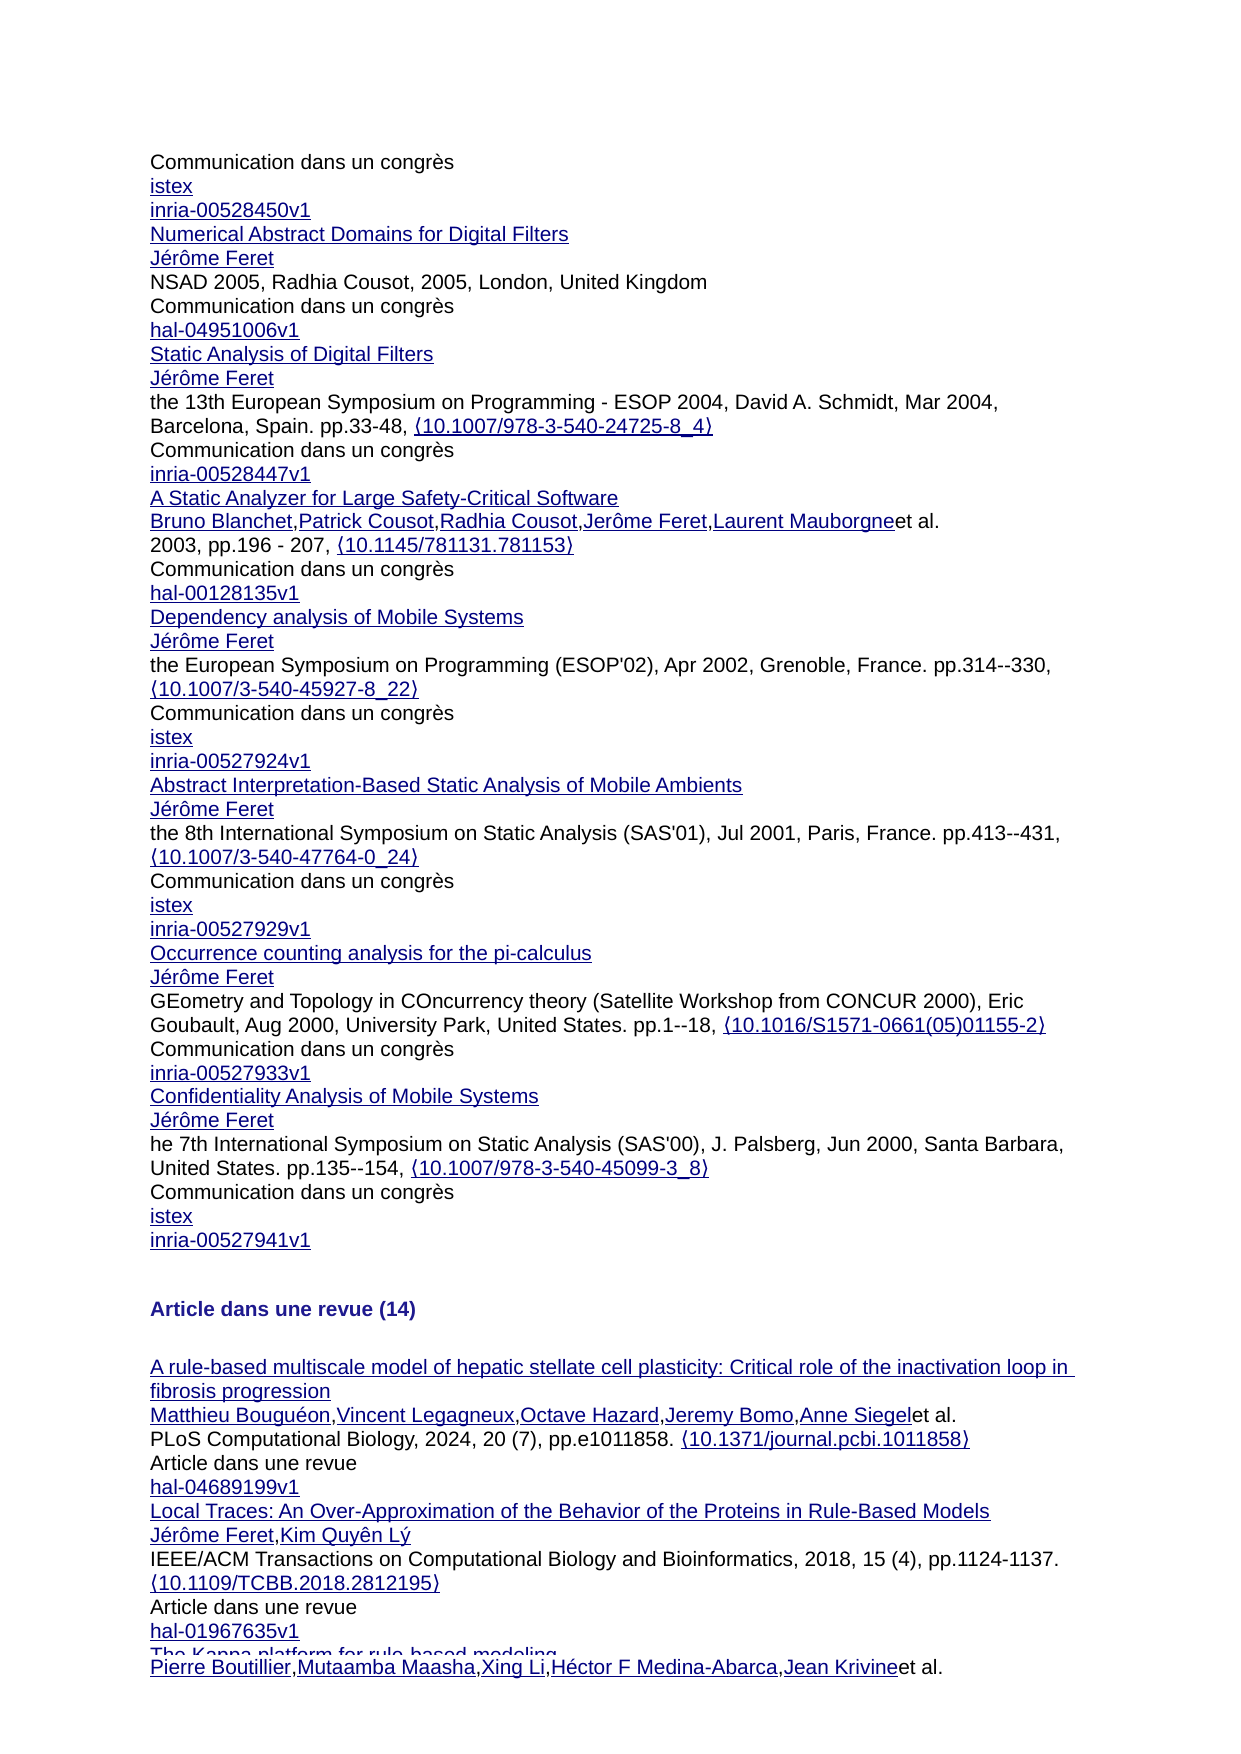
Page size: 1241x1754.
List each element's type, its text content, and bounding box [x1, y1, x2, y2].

table_header A rule-based multiscale model of hepatic stellate cell plasticity: Critical role of the inactivation loop in fibrosis progression Matthieu Bouguéon,Vincent Legagneux,Octave Hazard,Jeremy Bomo,Anne Siegelet al. PLoS Computational Biology, 2024, 20 (7), pp.e1011858. ⟨10.1371/journal.pcbi.1011858⟩ Article dans une revue hal-04689199v1 [150, 1355, 1090, 1499]
subtitle Article dans une revue (14) [150, 1297, 1090, 1321]
table_cell Dependency analysis of Mobile Systems Jérôme Feret the European Symposium on Programming (ESOP'02), Apr 2002, Grenoble, France. pp.314--330, ⟨10.1007/3-540-45927-8_22⟩ Communication dans un congrès istex inria-00527924v1 [150, 605, 1090, 773]
table_cell Communication dans un congrès istex inria-00528450v1 [150, 150, 1090, 222]
table_cell The Kappa platform for rule-based modeling Pierre Boutillier,Mutaamba Maasha,Xing Li,Héctor F Medina-Abarca,Jean Krivineet al. [150, 1643, 1090, 1679]
table_cell Numerical Abstract Domains for Digital Filters Jérôme Feret NSAD 2005, Radhia Cousot, 2005, London, United Kingdom Communication dans un congrès hal-04951006v1 [150, 222, 1090, 342]
table_cell Occurrence counting analysis for the pi-calculus Jérôme Feret GEometry and Topology in COncurrency theory (Satellite Workshop from CONCUR 2000), Eric Goubault, Aug 2000, University Park, United States. pp.1--18, ⟨10.1016/S1571-0661(05)01155-2⟩ Communication dans un congrès inria-00527933v1 [150, 941, 1090, 1084]
table_cell Local Traces: An Over-Approximation of the Behavior of the Proteins in Rule-Based Models Jérôme Feret,Kim Quyên Lý IEEE/ACM Transactions on Computational Biology and Bioinformatics, 2018, 15 (4), pp.1124-1137. ⟨10.1109/TCBB.2018.2812195⟩ Article dans une revue hal-01967635v1 [150, 1499, 1090, 1643]
table_cell A Static Analyzer for Large Safety-Critical Software Bruno Blanchet,Patrick Cousot,Radhia Cousot,Jerôme Feret,Laurent Mauborgneet al. 2003, pp.196 - 207, ⟨10.1145/781131.781153⟩ Communication dans un congrès hal-00128135v1 [150, 485, 1090, 605]
table_cell Static Analysis of Digital Filters Jérôme Feret the 13th European Symposium on Programming - ESOP 2004, David A. Schmidt, Mar 2004, Barcelona, Spain. pp.33-48, ⟨10.1007/978-3-540-24725-8_4⟩ Communication dans un congrès inria-00528447v1 [150, 342, 1090, 485]
table_cell Confidentiality Analysis of Mobile Systems Jérôme Feret he 7th International Symposium on Static Analysis (SAS'00), J. Palsberg, Jun 2000, Santa Barbara, United States. pp.135--154, ⟨10.1007/978-3-540-45099-3_8⟩ Communication dans un congrès istex inria-00527941v1 [150, 1084, 1090, 1252]
table_cell Abstract Interpretation-Based Static Analysis of Mobile Ambients Jérôme Feret the 8th International Symposium on Static Analysis (SAS'01), Jul 2001, Paris, France. pp.413--431, ⟨10.1007/3-540-47764-0_24⟩ Communication dans un congrès istex inria-00527929v1 [150, 773, 1090, 941]
